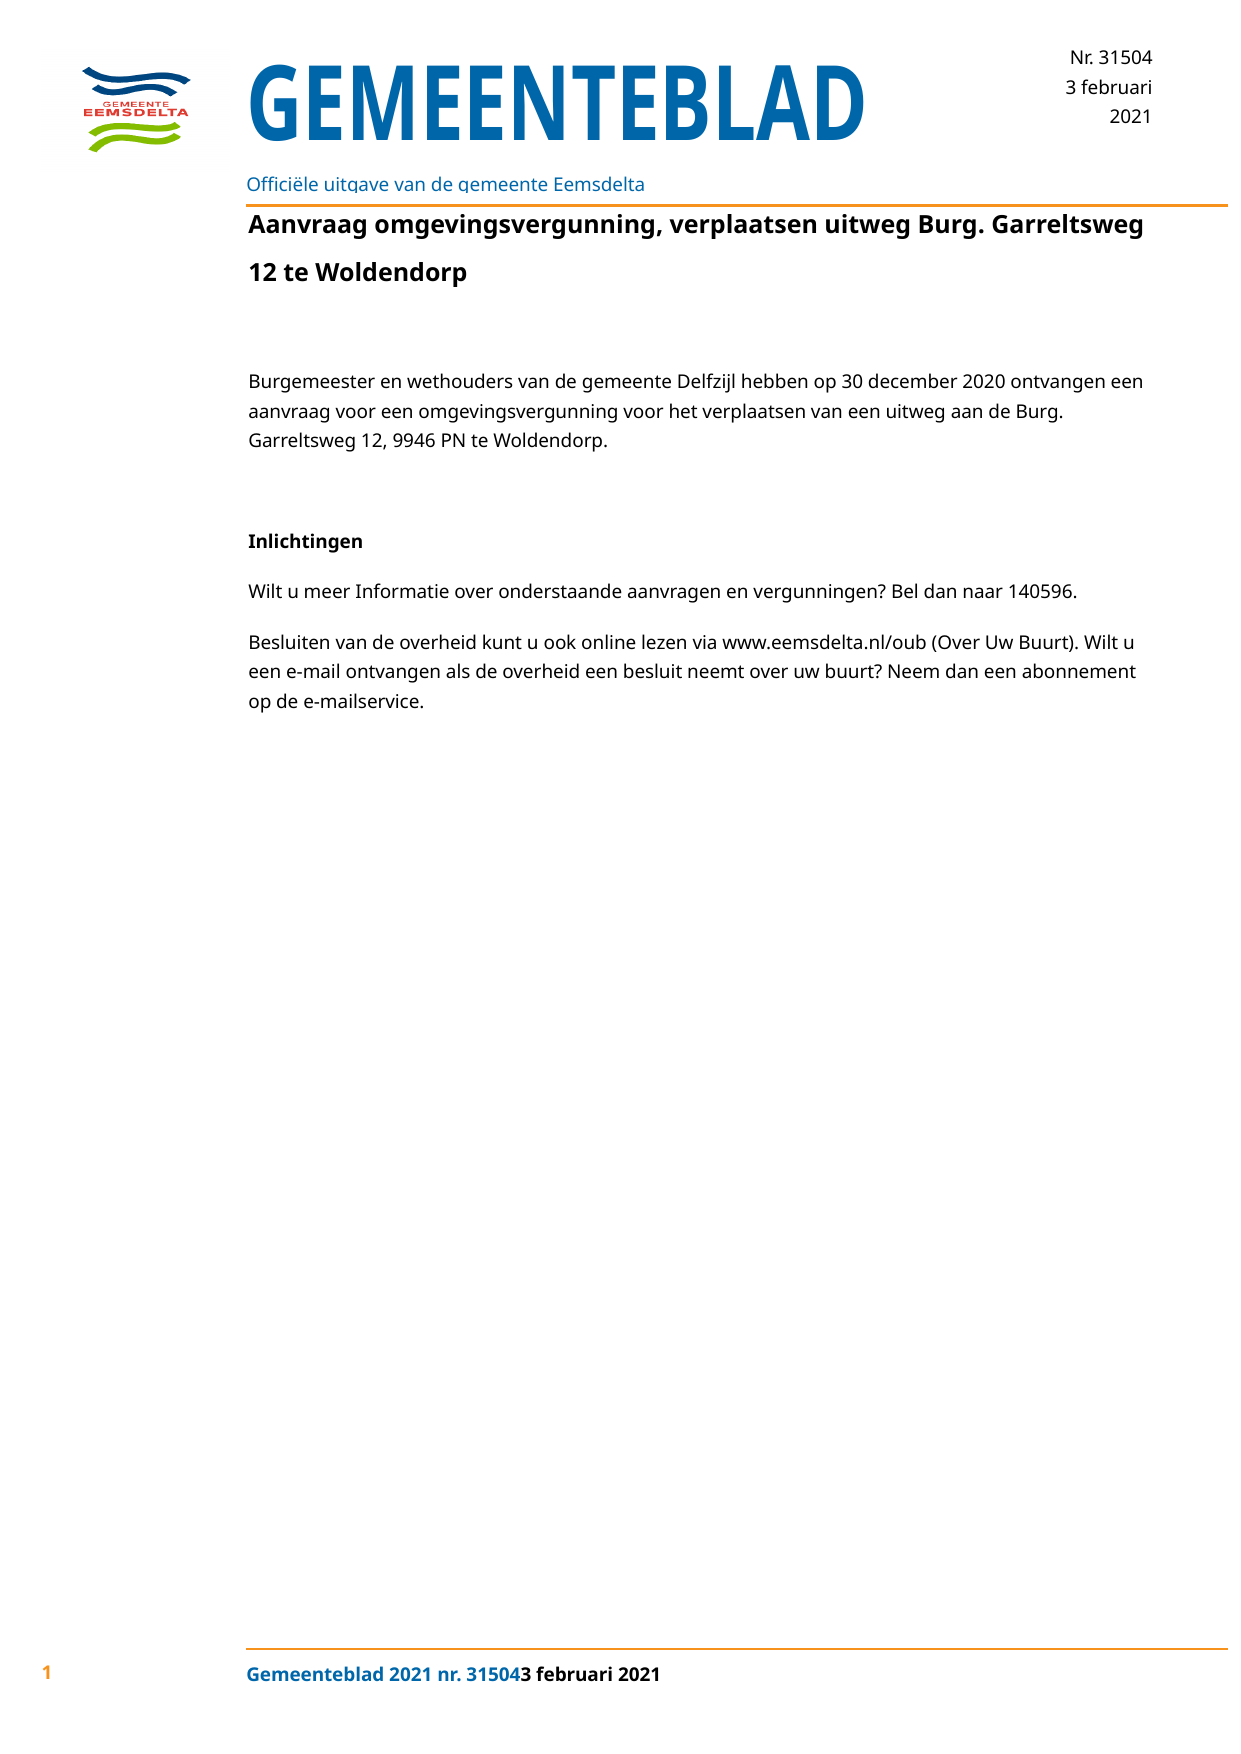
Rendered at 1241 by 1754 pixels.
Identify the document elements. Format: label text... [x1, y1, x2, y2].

text Wilt u meer Informatie over onderstaande aanvragen en vergunningen? Bel dan naar 140596. [248, 579, 1152, 604]
text Besluiten van de overheid kunt u ook online lezen via www.eemsdelta.nl/oub (Over Uw Buurt). Wilt u een e-mail ontvangen als de overheid een besluit neemt over uw buurt? Neem dan een abonnement op de e-mailservice. [248, 629, 1152, 714]
text Aanvraag omgevingsvergunning, verplaatsen uitweg Burg. Garreltsweg 12 te Woldendorp [248, 207, 1152, 288]
picture [41, 47, 231, 172]
text Inlichtingen [248, 528, 1152, 554]
text Burgemeester en wethouders van de gemeente Delfzijl hebben op 30 december 2020 ontvangen een aanvraag voor een omgevingsvergunning voor het verplaatsen van een uitweg aan de Burg. Garreltsweg 12, 9946 PN te Woldendorp. [248, 368, 1152, 453]
